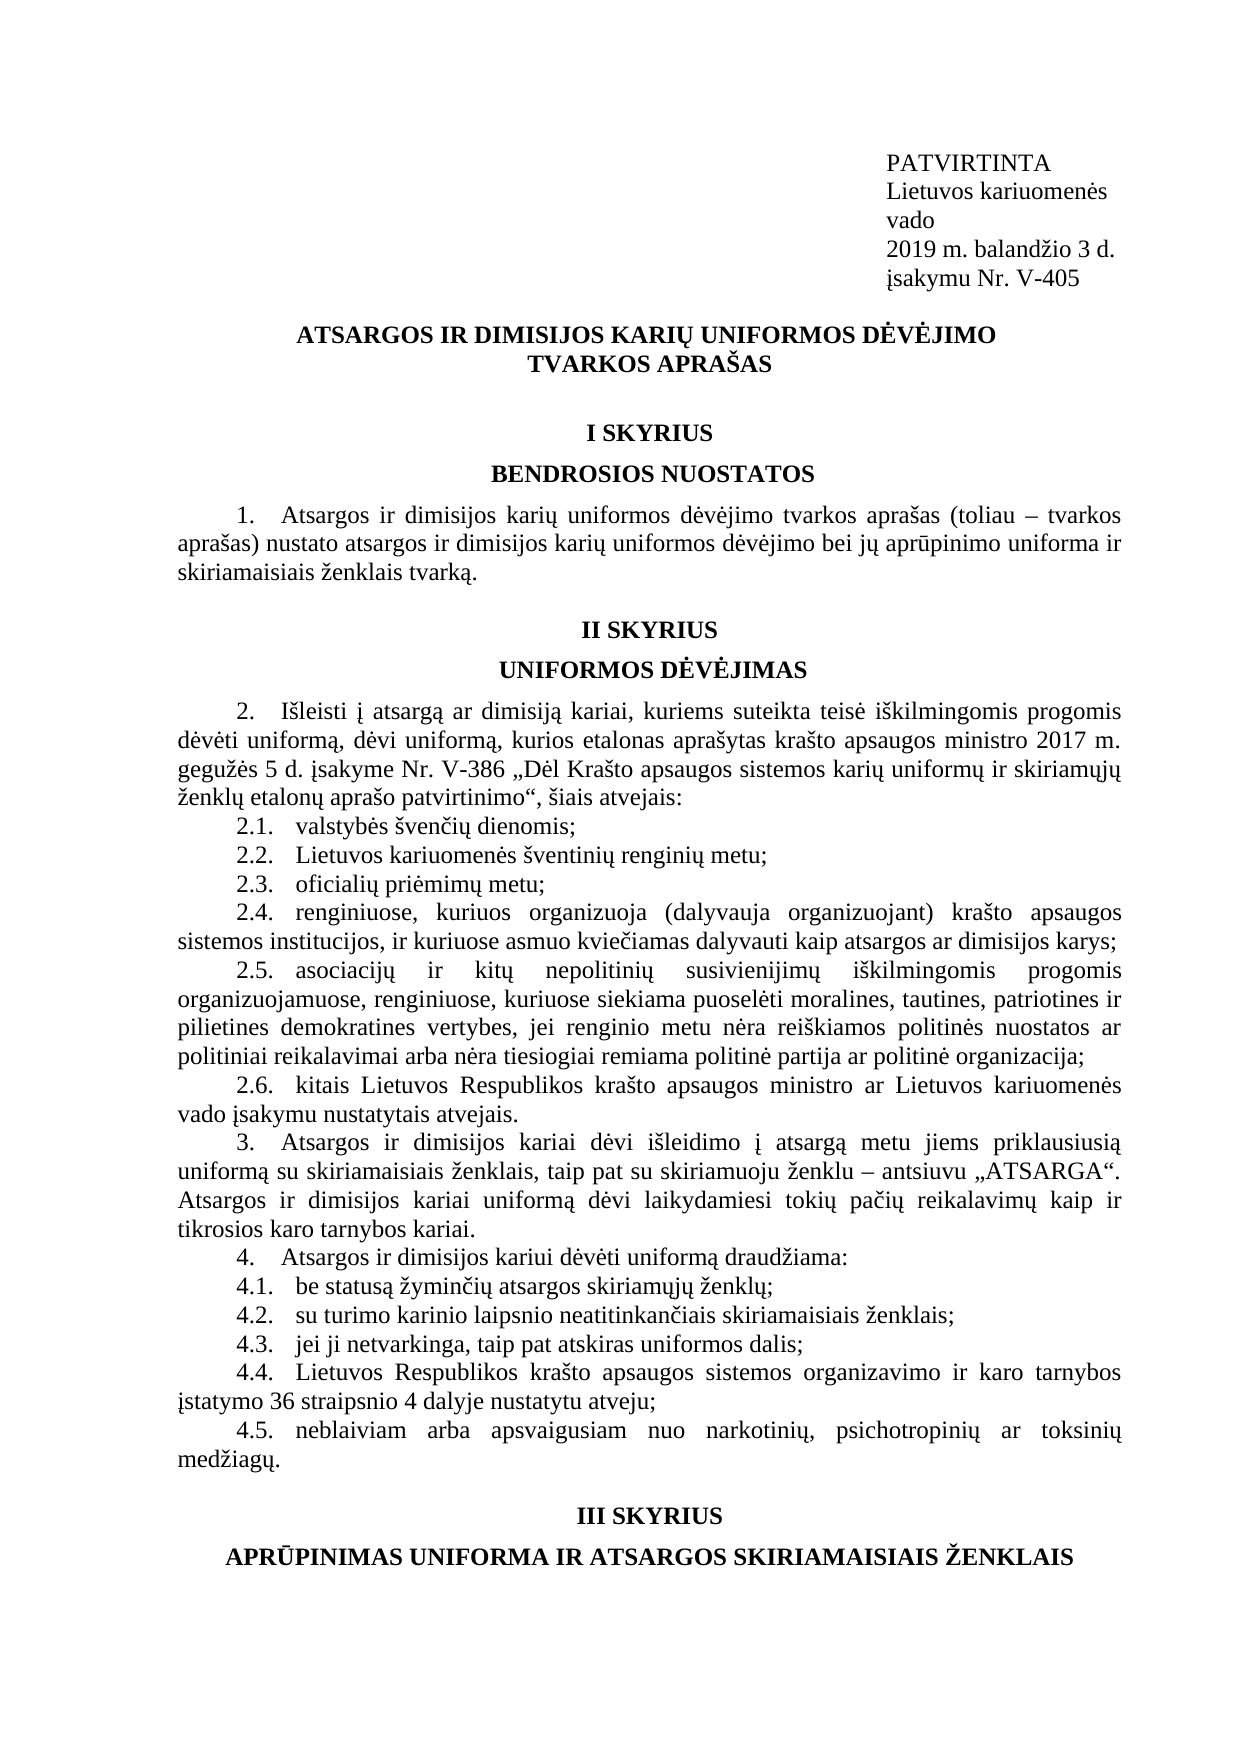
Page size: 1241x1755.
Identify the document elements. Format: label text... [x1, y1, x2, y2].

text 4.1. be statusą žyminčių atsargos skiriamųjų ženklų; [177, 1271, 1122, 1300]
text 3. Atsargos ir dimisijos kariai dėvi išleidimo į atsargą metu jiems priklausiusią uniformą su skiriamaisiais ženklais, taip pat su skiriamuoju ženklu – antsiuvu „ATSARGA“. Atsargos ir dimisijos kariai uniformą dėvi laikydamiesi tokių pačių reikalavimų kaip ir tikrosios karo tarnybos kariai. [177, 1127, 1122, 1242]
text PATVIRTINTA [886, 148, 1122, 176]
text I SKYRIUS [177, 418, 1122, 447]
text II SKYRIUS [177, 615, 1122, 643]
text UNIFORMOS DĖVĖJIMAS [184, 656, 1122, 684]
text Lietuvos kariuomenės vado [886, 176, 1122, 234]
text 4. Atsargos ir dimisijos kariui dėvėti uniformą draudžiama: [177, 1242, 1122, 1271]
text įsakymu Nr. V-405 [886, 263, 1122, 291]
text BENDROSIOS NUOSTATOS [184, 459, 1122, 488]
text 4.5. neblaiviam arba apsvaigusiam nuo narkotinių, psichotropinių ar toksinių medžiagų. [177, 1415, 1122, 1472]
text 4.3. jei ji netvarkinga, taip pat atskiras uniformos dalis; [177, 1329, 1122, 1357]
text 1. Atsargos ir dimisijos karių uniformos dėvėjimo tvarkos aprašas (toliau – tvarkos aprašas) nustato atsargos ir dimisijos karių uniformos dėvėjimo bei jų aprūpinimo uniforma ir skiriamaisiais ženklais tvarką. [177, 500, 1122, 586]
text 4.2. su turimo karinio laipsnio neatitinkančiais skiriamaisiais ženklais; [177, 1300, 1122, 1329]
text 2.1. valstybės švenčių dienomis; [177, 811, 1122, 840]
text 2.3. oficialių priėmimų metu; [177, 869, 1122, 897]
subtitle ATSARGOS IR DIMISIJOS KARIŲ UNIFORMOS DĖVĖJIMO [177, 320, 1122, 349]
text 2019 m. balandžio 3 d. [886, 234, 1122, 263]
text 2.4. renginiuose, kuriuos organizuoja (dalyvauja organizuojant) krašto apsaugos sistemos institucijos, ir kuriuose asmuo kviečiamas dalyvauti kaip atsargos ar dimisijos karys; [177, 897, 1122, 955]
text 2. Išleisti į atsargą ar dimisiją kariai, kuriems suteikta teisė iškilmingomis progomis dėvėti uniformą, dėvi uniformą, kurios etalonas aprašytas krašto apsaugos ministro 2017 m. gegužės 5 d. įsakyme Nr. V-386 „Dėl Krašto apsaugos sistemos karių uniformų ir skiriamųjų ženklų etalonų aprašo patvirtinimo“, šiais atvejais: [177, 696, 1122, 811]
text APRŪPINIMAS UNIFORMA IR ATSARGOS SKIRIAMAISIAIS ŽENKLAIS [184, 1542, 1122, 1571]
text 2.6. kitais Lietuvos Respublikos krašto apsaugos ministro ar Lietuvos kariuomenės vado įsakymu nustatytais atvejais. [177, 1070, 1122, 1127]
text III SKYRIUS [177, 1501, 1122, 1530]
subtitle TVARKOS APRAŠAS [177, 349, 1122, 378]
text 2.5. asociacijų ir kitų nepolitinių susivienijimų iškilmingomis progomis organizuojamuose, renginiuose, kuriuose siekiama puoselėti moralines, tautines, patriotines ir pilietines demokratines vertybes, jei renginio metu nėra reiškiamos politinės nuostatos ar politiniai reikalavimai arba nėra tiesiogiai remiama politinė partija ar politinė organizacija; [177, 955, 1122, 1070]
text 4.4. Lietuvos Respublikos krašto apsaugos sistemos organizavimo ir karo tarnybos įstatymo 36 straipsnio 4 dalyje nustatytu atveju; [177, 1357, 1122, 1415]
text 2.2. Lietuvos kariuomenės šventinių renginių metu; [177, 840, 1122, 869]
